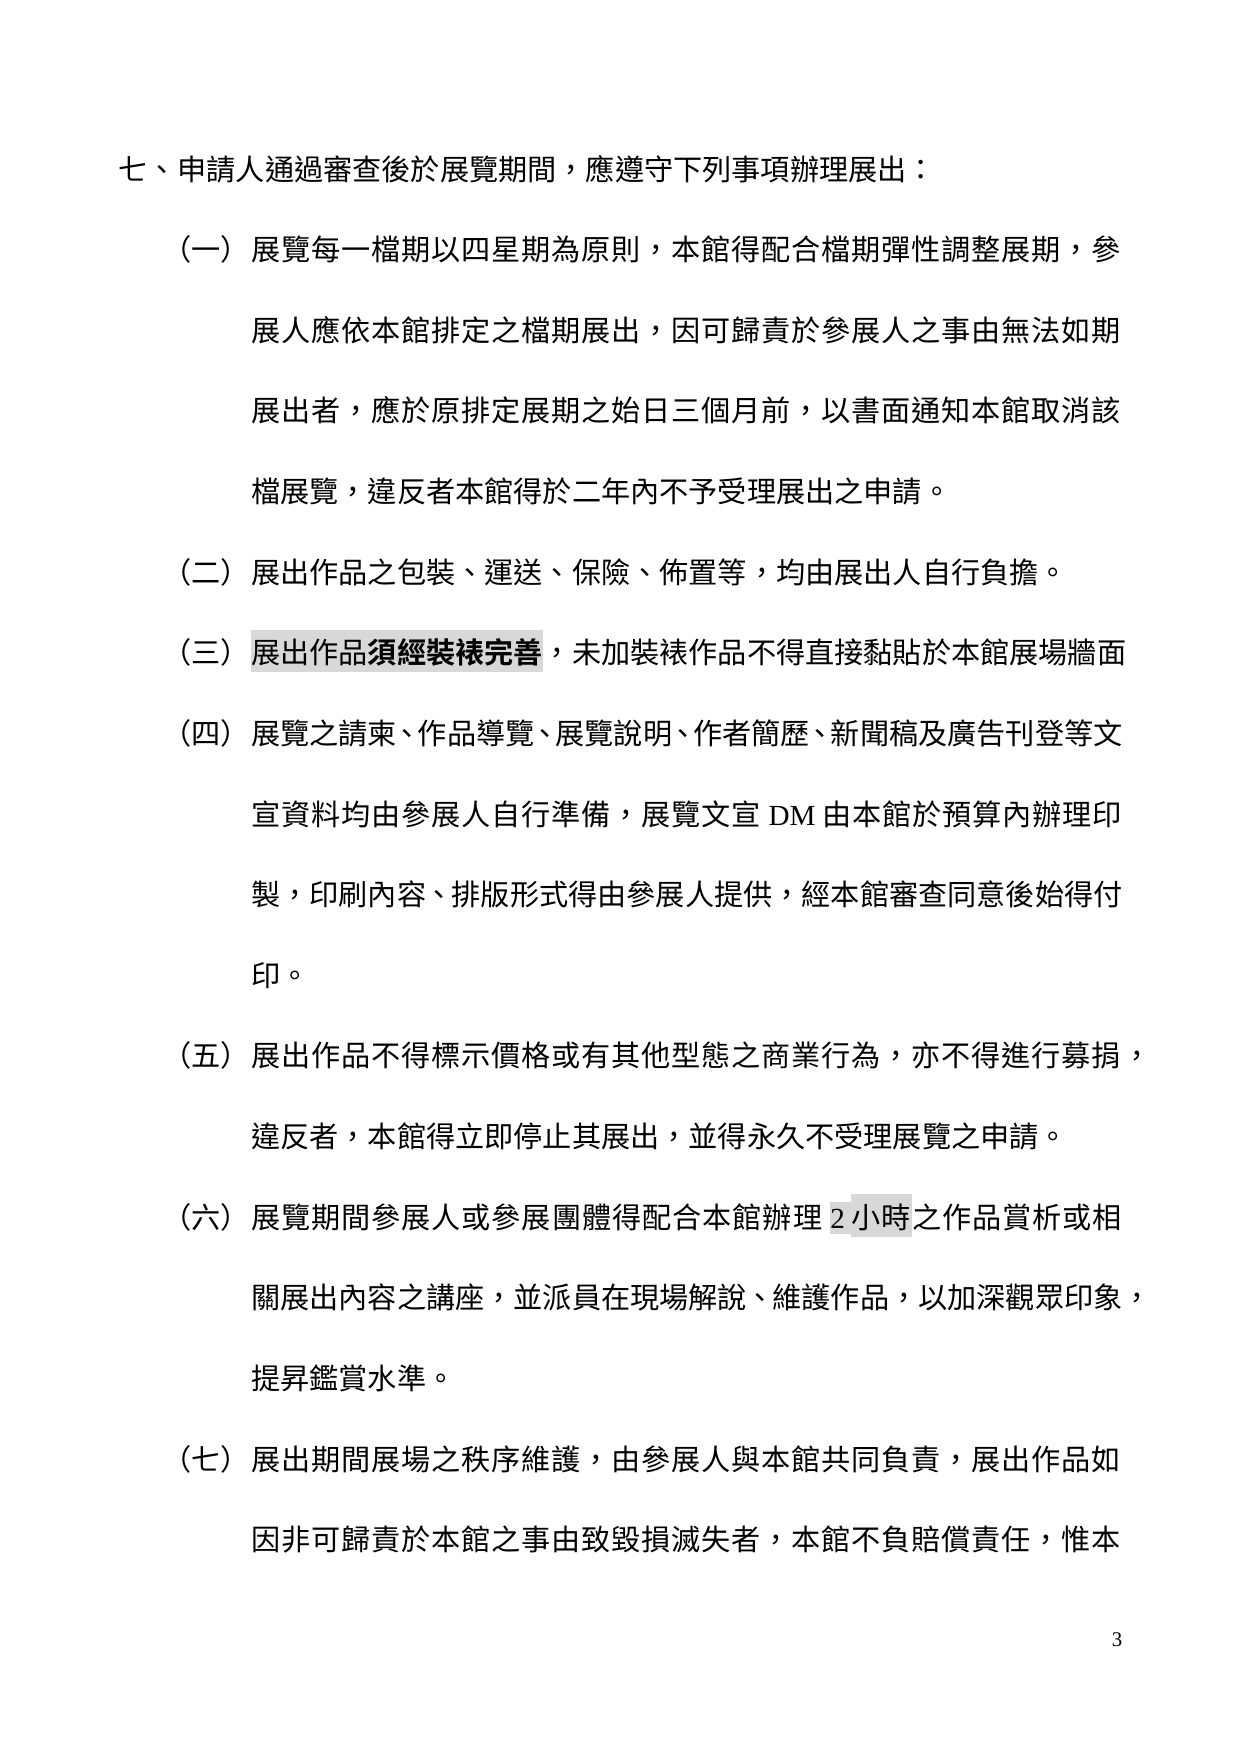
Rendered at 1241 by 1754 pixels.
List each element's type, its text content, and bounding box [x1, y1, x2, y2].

list 展出期間展場之秩序維護，由參展人與本館共同負責，展出作品如因非可歸責於本館之事由致毀損滅失者，本館不負賠償責任，惟本 [162, 1417, 1122, 1578]
list 展出作品須經裝裱完善，未加裝裱作品不得直接黏貼於本館展場牆面。 [162, 611, 1122, 691]
list 展覽之請柬、作品導覽、展覽說明、作者簡歷、新聞稿及廣告刊登等文宣資料均由參展人自行準備，展覽文宣DM由本館於預算內辦理印製，印刷內容、排版形式得由參展人提供，經本館審查同意後始得付印。 [162, 691, 1122, 1014]
list 展出作品之包裝、運送、保險、佈置等，均由展出人自行負擔。 [162, 530, 1122, 611]
list 展覽期間參展人或參展團體得配合本館辦理2小時之作品賞析或相關展出內容之講座，並派員在現場解說、維護作品，以加深觀眾印象，提昇鑑賞水準。 [162, 1175, 1122, 1417]
list 展覽每一檔期以四星期為原則，本館得配合檔期彈性調整展期，參展人應依本館排定之檔期展出，因可歸責於參展人之事由無法如期展出者，應於原排定展期之始日三個月前，以書面通知本館取消該檔展覽，違反者本館得於二年內不予受理展出之申請。 [162, 208, 1122, 530]
list 申請人通過審查後於展覽期間，應遵守下列事項辦理展出： [118, 127, 1122, 208]
list 展出作品不得標示價格或有其他型態之商業行為，亦不得進行募捐，違反者，本館得立即停止其展出，並得永久不受理展覽之申請。 [162, 1014, 1122, 1175]
